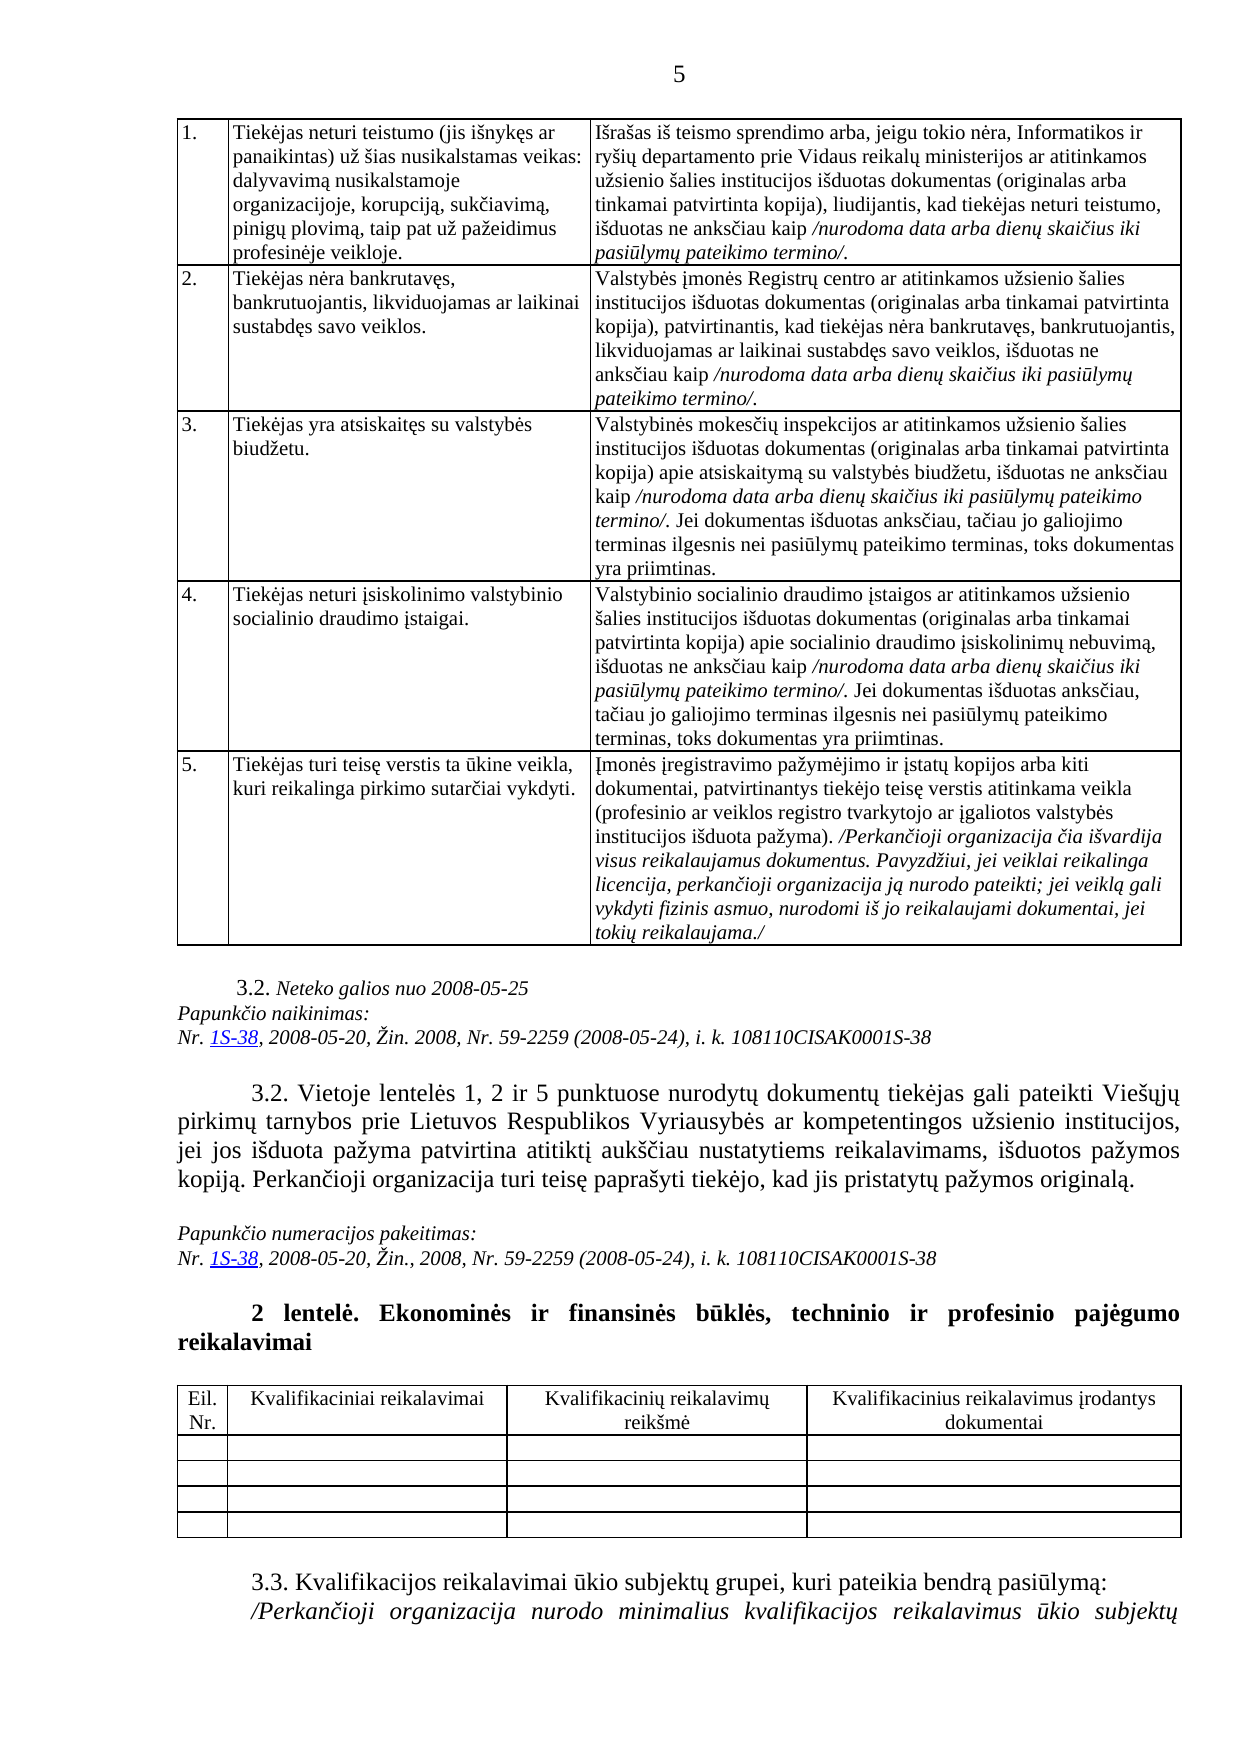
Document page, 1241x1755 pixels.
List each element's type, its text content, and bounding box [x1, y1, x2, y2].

table_cell Valstybinio socialinio draudimo įstaigos ar atitinkamos užsienio šalies institucijos išduotas dokumentas (originalas arba tinkamai patvirtinta kopija) apie socialinio draudimo įsiskolinimų nebuvimą, išduotas ne anksčiau kaip /nurodoma data arba dienų skaičius iki pasiūlymų pateikimo termino/. Jei dokumentas išduotas anksčiau, tačiau jo galiojimo terminas ilgesnis nei pasiūlymų pateikimo terminas, toks dokumentas yra priimtinas. [591, 582, 1180, 750]
text Papunkčio numeracijos pakeitimas: [177, 1221, 1181, 1245]
table_cell 3. [178, 412, 228, 580]
table_cell [508, 1436, 806, 1460]
table_cell 4. [178, 582, 228, 750]
text 3.3. Kvalifikacijos reikalavimai ūkio subjektų grupei, kuri pateikia bendrą pasiūlymą: [177, 1567, 1181, 1596]
table_cell 5. [178, 752, 228, 944]
table_cell [508, 1487, 806, 1511]
text 3.2. Neteko galios nuo 2008-05-25 [177, 974, 1181, 1001]
table_header Eil. Nr. [178, 1386, 227, 1434]
table_cell 1. [178, 120, 228, 264]
table_cell [178, 1513, 227, 1537]
table_cell [228, 1461, 506, 1485]
table_header Kvalifikacinius reikalavimus įrodantys dokumentai [808, 1386, 1180, 1434]
table_cell Valstybės įmonės Registrų centro ar atitinkamos užsienio šalies institucijos išduotas dokumentas (originalas arba tinkamai patvirtinta kopija), patvirtinantis, kad tiekėjas nėra bankrutavęs, bankrutuojantis, likviduojamas ar laikinai sustabdęs savo veiklos, išduotas ne anksčiau kaip /nurodoma data arba dienų skaičius iki pasiūlymų pateikimo termino/. [591, 266, 1180, 410]
table_cell Tiekėjas neturi teistumo (jis išnykęs ar panaikintas) už šias nusikalstamas veikas: dalyvavimą nusikalstamoje organizacijoje, korupciją, sukčiavimą, pinigų plovimą, taip pat už pažeidimus profesinėje veikloje. [229, 120, 590, 264]
table_cell Valstybinės mokesčių inspekcijos ar atitinkamos užsienio šalies institucijos išduotas dokumentas (originalas arba tinkamai patvirtinta kopija) apie atsiskaitymą su valstybės biudžetu, išduotas ne anksčiau kaip /nurodoma data arba dienų skaičius iki pasiūlymų pateikimo termino/. Jei dokumentas išduotas anksčiau, tačiau jo galiojimo terminas ilgesnis nei pasiūlymų pateikimo terminas, toks dokumentas yra priimtinas. [591, 412, 1180, 580]
table_header Kvalifikacinių reikalavimų reikšmė [508, 1386, 806, 1434]
table_cell Tiekėjas yra atsiskaitęs su valstybės biudžetu. [229, 412, 590, 580]
text Nr. 1S-38, 2008-05-20, Žin. 2008, Nr. 59-2259 (2008-05-24), i. k. 108110CISAK0001S-38 [177, 1025, 1181, 1049]
table_cell Tiekėjas nėra bankrutavęs, bankrutuojantis, likviduojamas ar laikinai sustabdęs savo veiklos. [229, 266, 590, 410]
text 3.2. Vietoje lentelės 1, 2 ir 5 punktuose nurodytų dokumentų tiekėjas gali pateikti Viešųjų pirkimų tarnybos prie Lietuvos Respublikos Vyriausybės ar kompetentingos užsienio institucijos, jei jos išduota pažyma patvirtina atitiktį aukščiau nustatytiems reikalavimams, išduotos pažymos kopiją. Perkančioji organizacija turi teisę paprašyti tiekėjo, kad jis pristatytų pažymos originalą. [177, 1078, 1181, 1193]
table_cell Tiekėjas turi teisę verstis ta ūkine veikla, kuri reikalinga pirkimo sutarčiai vykdyti. [229, 752, 590, 944]
table_cell [508, 1513, 806, 1537]
table_cell [178, 1461, 227, 1485]
table_header Kvalifikaciniai reikalavimai [228, 1386, 506, 1434]
table_cell [228, 1487, 506, 1511]
table_cell Tiekėjas neturi įsiskolinimo valstybinio socialinio draudimo įstaigai. [229, 582, 590, 750]
text Nr. 1S-38, 2008-05-20, Žin., 2008, Nr. 59-2259 (2008-05-24), i. k. 108110CISAK0001S-38 [177, 1245, 1181, 1269]
table_cell [178, 1436, 227, 1460]
table_cell [808, 1461, 1180, 1485]
table_cell 2. [178, 266, 228, 410]
table_cell Įmonės įregistravimo pažymėjimo ir įstatų kopijos arba kiti dokumentai, patvirtinantys tiekėjo teisę verstis atitinkama veikla (profesinio ar veiklos registro tvarkytojo ar įgaliotos valstybės institucijos išduota pažyma). /Perkančioji organizacija čia išvardija visus reikalaujamus dokumentus. Pavyzdžiui, jei veiklai reikalinga licencija, perkančioji organizacija ją nurodo pateikti; jei veiklą gali vykdyti fizinis asmuo, nurodomi iš jo reikalaujami dokumentai, jei tokių reikalaujama./ [591, 752, 1180, 944]
text Papunkčio naikinimas: [177, 1001, 1181, 1025]
table_cell [178, 1487, 227, 1511]
table_cell Išrašas iš teismo sprendimo arba, jeigu tokio nėra, Informatikos ir ryšių departamento prie Vidaus reikalų ministerijos ar atitinkamos užsienio šalies institucijos išduotas dokumentas (originalas arba tinkamai patvirtinta kopija), liudijantis, kad tiekėjas neturi teistumo, išduotas ne anksčiau kaip /nurodoma data arba dienų skaičius iki pasiūlymų pateikimo termino/. [591, 120, 1180, 264]
table_cell [808, 1513, 1180, 1537]
table_cell [228, 1513, 506, 1537]
table_cell [228, 1436, 506, 1460]
table_cell [808, 1487, 1180, 1511]
text 2 lentelė. Ekonominės ir finansinės būklės, techninio ir profesinio pajėgumo reikalavimai [177, 1298, 1181, 1356]
table_cell [508, 1461, 806, 1485]
text /Perkančioji organizacija nurodo minimalius kvalifikacijos reikalavimus ūkio subjektų [177, 1596, 1181, 1624]
table_cell [808, 1436, 1180, 1460]
